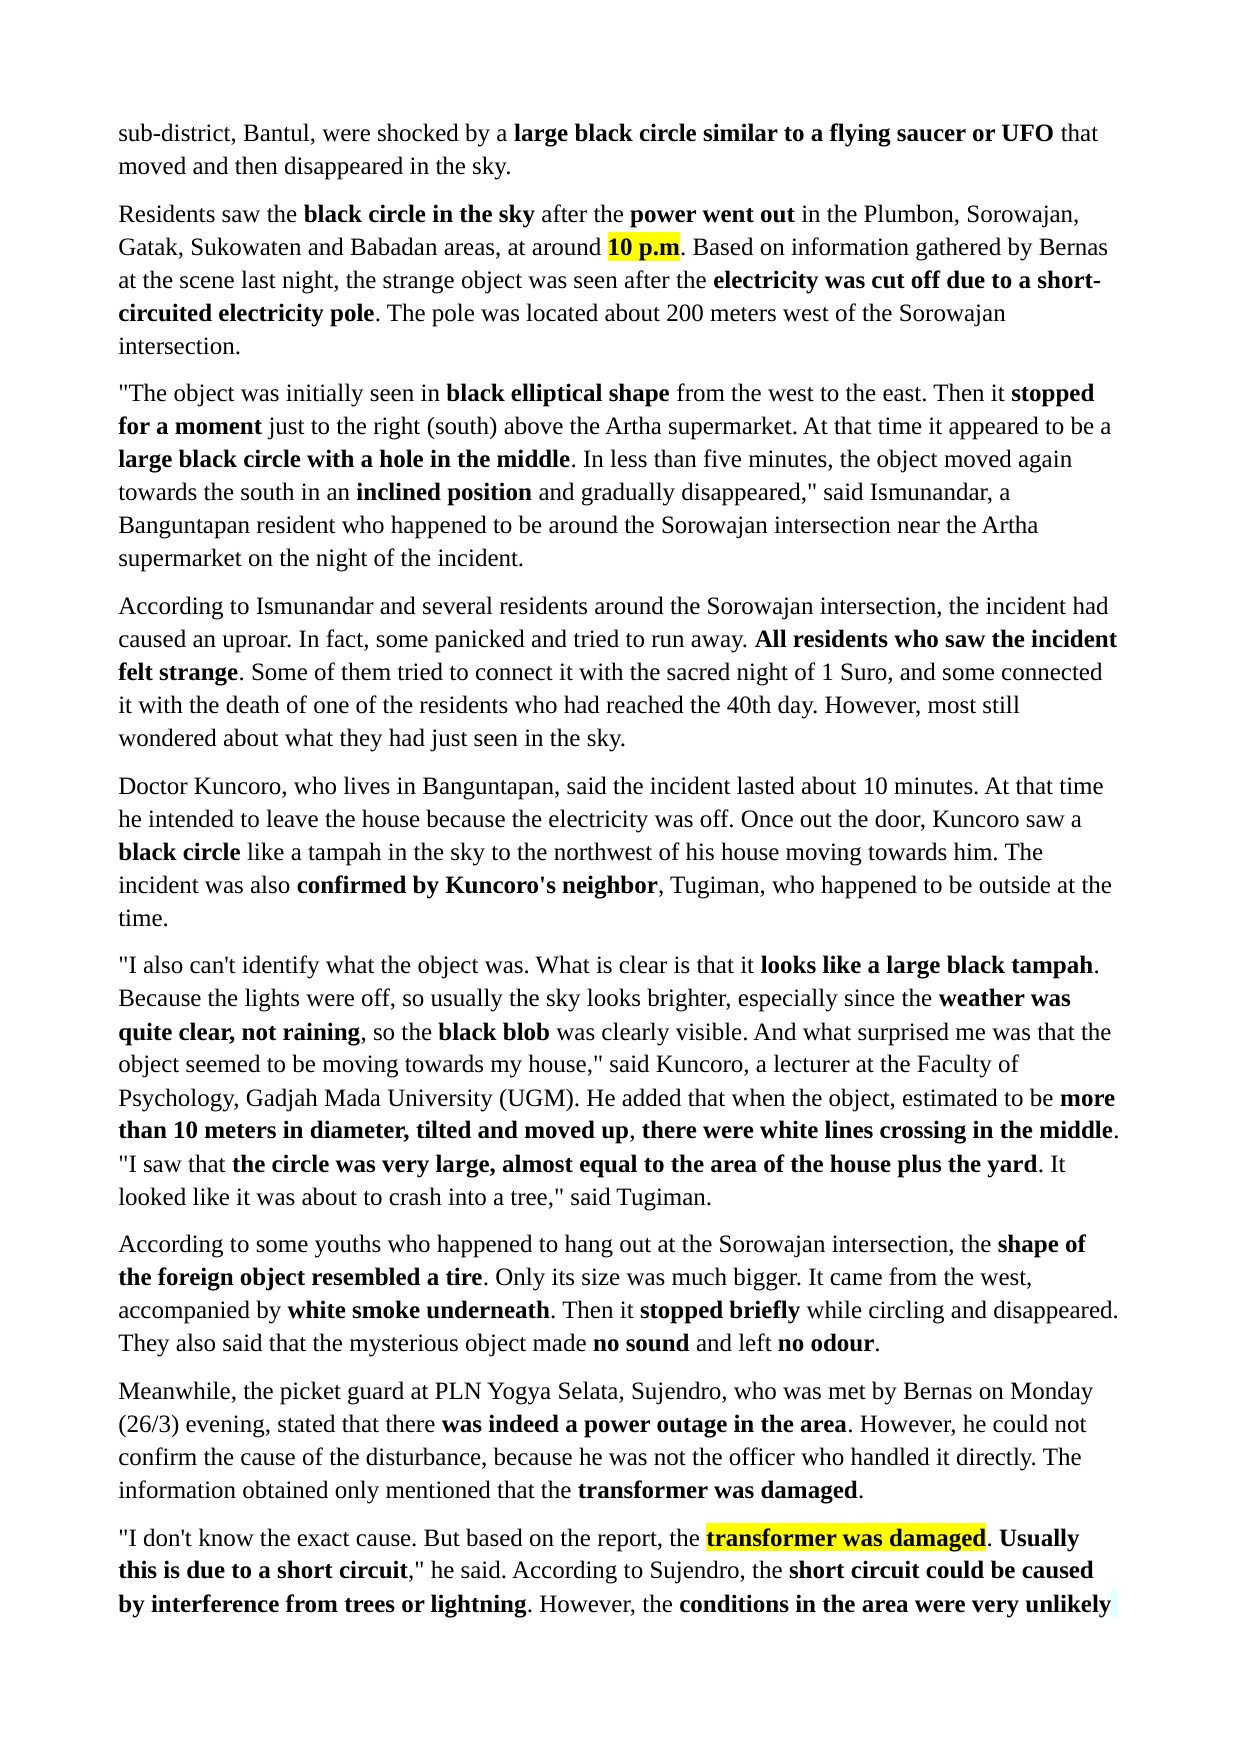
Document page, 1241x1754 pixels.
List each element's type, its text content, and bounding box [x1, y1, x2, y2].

text sub-district, Bantul, were shocked by a large black circle similar to a flying saucer or UFO that moved and then disappeared in the sky. [118, 118, 1122, 180]
text Doctor Kuncoro, who lives in Banguntapan, said the incident lasted about 10 minutes. At that time he intended to leave the house because the electricity was off. Once out the door, Kuncoro saw a black circle like a tampah in the sky to the northwest of his house moving towards him. The incident was also confirmed by Kuncoro's neighbor, Tugiman, who happened to be outside at the time. [118, 771, 1122, 932]
text "I also can't identify what the object was. What is clear is that it looks like a large black tampah. Because the lights were off, so usually the sky looks brighter, especially since the weather was quite clear, not raining, so the black blob was clearly visible. And what surprised me was that the object seemed to be moving towards my house," said Kuncoro, a lecturer at the Faculty of Psychology, Gadjah Mada University (UGM). He added that when the object, estimated to be more than 10 meters in diameter, tilted and moved up, there were white lines crossing in the middle. "I saw that the circle was very large, almost equal to the area of the house plus the yard. It looked like it was about to crash into a tree," said Tugiman. [118, 951, 1122, 1210]
text "I don't know the exact cause. But based on the report, the transformer was damaged. Usually this is due to a short circuit," he said. According to Sujendro, the short circuit could be caused by interference from trees or lightning. However, the conditions in the area were very unlikely [118, 1523, 1122, 1617]
text Meanwhile, the picket guard at PLN Yogya Selata, Sujendro, who was met by Bernas on Monday (26/3) evening, stated that there was indeed a power outage in the area. However, he could not confirm the cause of the disturbance, because he was not the officer who handled it directly. The information obtained only mentioned that the transformer was damaged. [118, 1376, 1122, 1504]
text According to Ismunandar and several residents around the Sorowajan intersection, the incident had caused an uproar. In fact, some panicked and tried to run away. All residents who saw the incident felt strange. Some of them tried to connect it with the sacred night of 1 Suro, and some connected it with the death of one of the residents who had reached the 40th day. However, most still wondered about what they had just seen in the sky. [118, 591, 1122, 752]
text According to some youths who happened to hang out at the Sorowajan intersection, the shape of the foreign object resembled a tire. Only its size was much bigger. It came from the west, accompanied by white smoke underneath. Then it stopped briefly while circling and disappeared. They also said that the mysterious object made no sound and left no odour. [118, 1229, 1122, 1357]
text Residents saw the black circle in the sky after the power went out in the Plumbon, Sorowajan, Gatak, Sukowaten and Babadan areas, at around 10 p.m. Based on information gathered by Bernas at the scene last night, the strange object was seen after the electricity was cut off due to a short-circuited electricity pole. The pole was located about 200 meters west of the Sorowajan intersection. [118, 199, 1122, 359]
text "The object was initially seen in black elliptical shape from the west to the east. Then it stopped for a moment just to the right (south) above the Artha supermarket. At that time it appeared to be a large black circle with a hole in the middle. In less than five minutes, the object moved again towards the south in an inclined position and gradually disappeared," said Ismunandar, a Banguntapan resident who happened to be around the Sorowajan intersection near the Artha supermarket on the night of the incident. [118, 378, 1122, 572]
